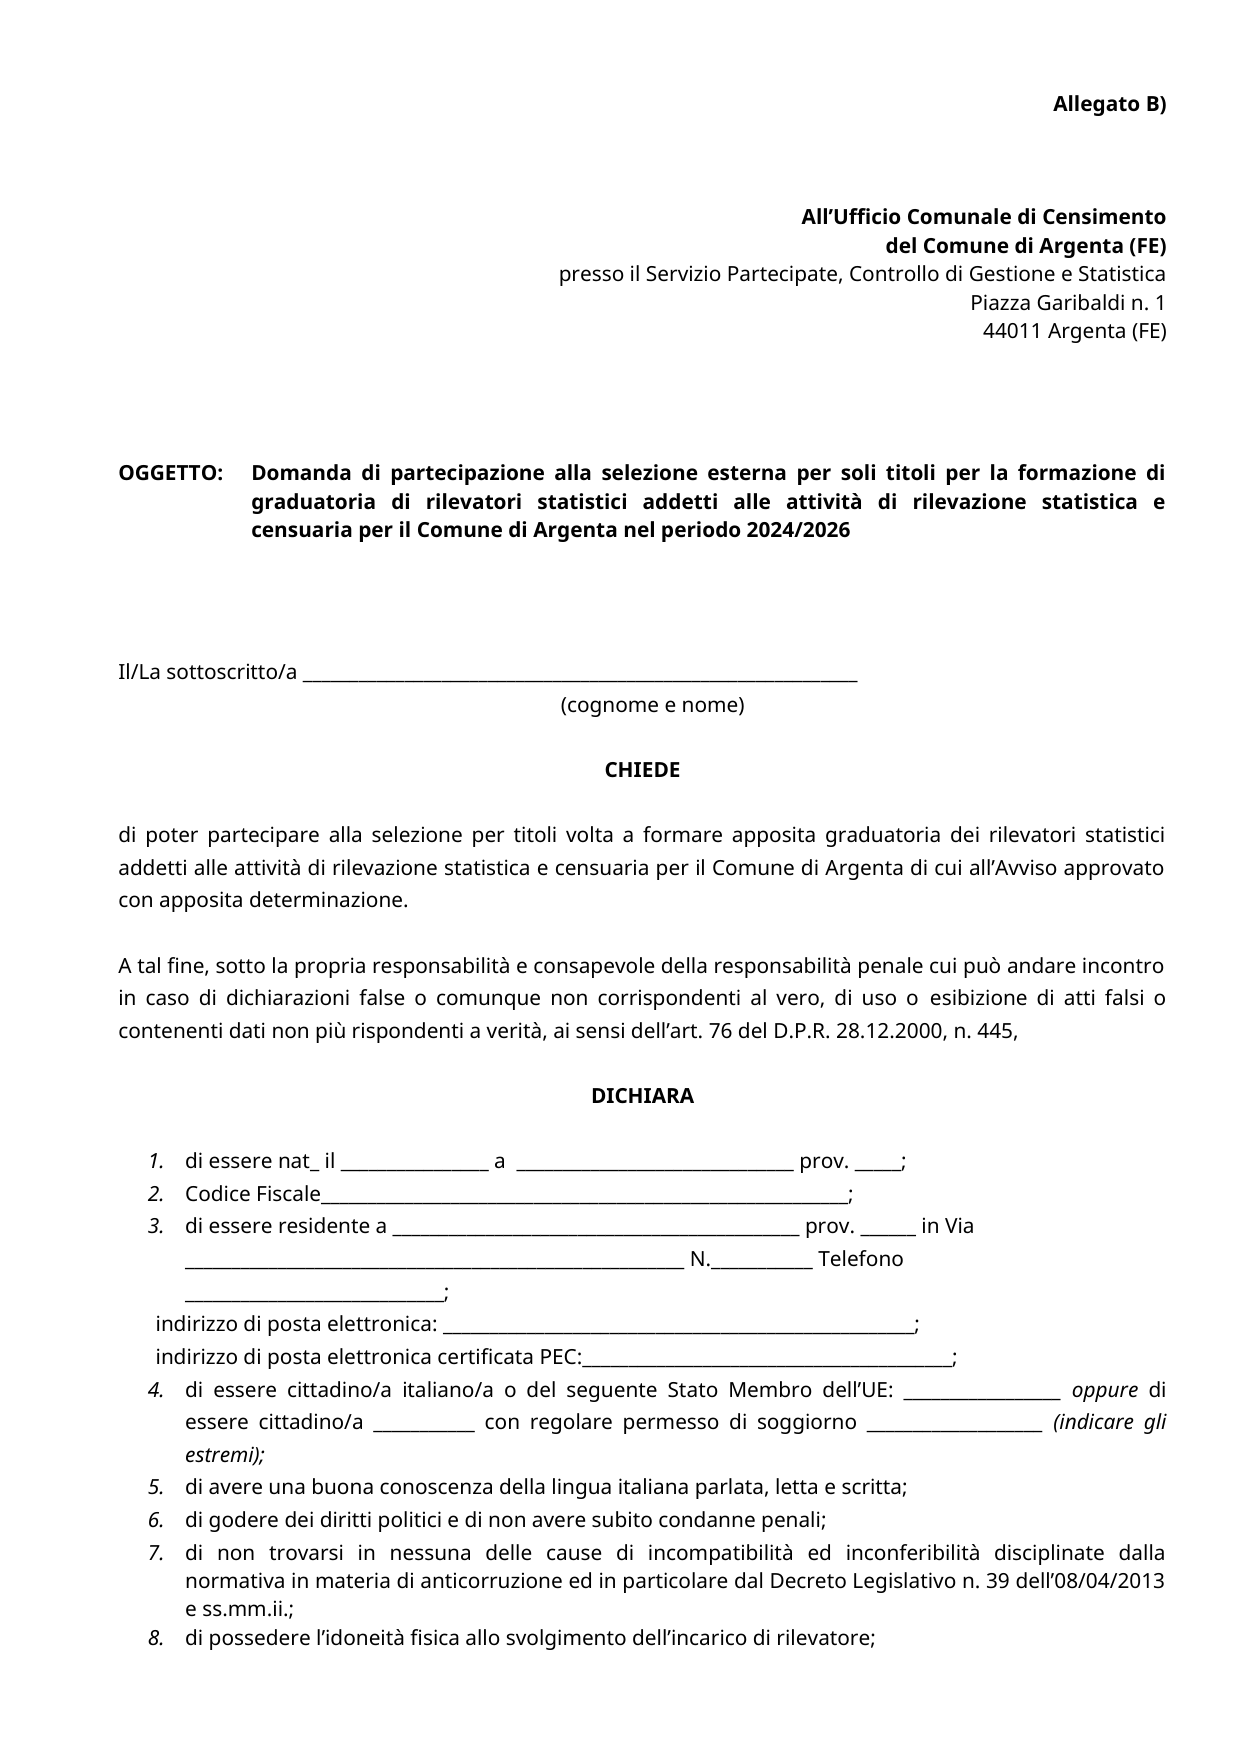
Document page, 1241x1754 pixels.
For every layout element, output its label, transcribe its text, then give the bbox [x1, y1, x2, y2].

list di avere una buona conoscenza della lingua italiana parlata, letta e scritta; [148, 1472, 1167, 1501]
text 44011 Argenta (FE) [118, 316, 1167, 344]
list di essere residente a ____________________________________________ prov. ______ in Via ______________________________________________________ N.___________ Telefono ____________________________; [148, 1212, 1167, 1305]
text DICHIARA [118, 1081, 1167, 1110]
list di godere dei diritti politici e di non avere subito condanne penali; [148, 1505, 1167, 1533]
list Codice Fiscale_________________________________________________________; [148, 1179, 1167, 1207]
text presso il Servizio Partecipate, Controllo di Gestione e Statistica [118, 259, 1167, 288]
text Allegato B) [118, 89, 1167, 117]
text CHIEDE [118, 755, 1167, 784]
text indirizzo di posta elettronica certificata PEC:________________________________________; [155, 1342, 1167, 1371]
text OGGETTO: Domanda di partecipazione alla selezione esterna per soli titoli per la formazione di graduatoria di rilevatori statistici addetti alle attività di rilevazione statistica e censuaria per il Comune di Argenta nel periodo 2024/2026 [118, 458, 1167, 544]
text A tal fine, sotto la propria responsabilità e consapevole della responsabilità penale cui può andare incontro in caso di dichiarazioni false o comunque non corrispondenti al vero, di uso o esibizione di atti falsi o contenenti dati non più rispondenti a verità, ai sensi dell’art. 76 del D.P.R. 28.12.2000, n. 445, [118, 951, 1167, 1044]
text di poter partecipare alla selezione per titoli volta a formare apposita graduatoria dei rilevatori statistici addetti alle attività di rilevazione statistica e censuaria per il Comune di Argenta di cui all’Avviso approvato con apposita determinazione. [118, 820, 1167, 914]
list di non trovarsi in nessuna delle cause di incompatibilità ed inconferibilità disciplinate dalla normativa in materia di anticorruzione ed in particolare dal Decreto Legislativo n. 39 dell’08/04/2013 e ss.mm.ii.; [148, 1538, 1167, 1623]
text Il/La sottoscritto/a ____________________________________________________________ [118, 657, 1167, 686]
text del Comune di Argenta (FE) [118, 231, 1167, 259]
text indirizzo di posta elettronica: ___________________________________________________; [155, 1309, 1167, 1338]
text (cognome e nome) [487, 690, 1167, 718]
list di possedere l’idoneità fisica allo svolgimento dell’incarico di rilevatore; [148, 1623, 1167, 1651]
list di essere cittadino/a italiano/a o del seguente Stato Membro dell’UE: _________________ oppure di essere cittadino/a ___________ con regolare permesso di soggiorno ___________________ (indicare gli estremi); [148, 1375, 1167, 1468]
text Piazza Garibaldi n. 1 [118, 288, 1167, 316]
text All’Ufficio Comunale di Censimento [118, 202, 1167, 231]
list di essere nat_ il ________________ a ______________________________ prov. _____; [148, 1146, 1167, 1175]
